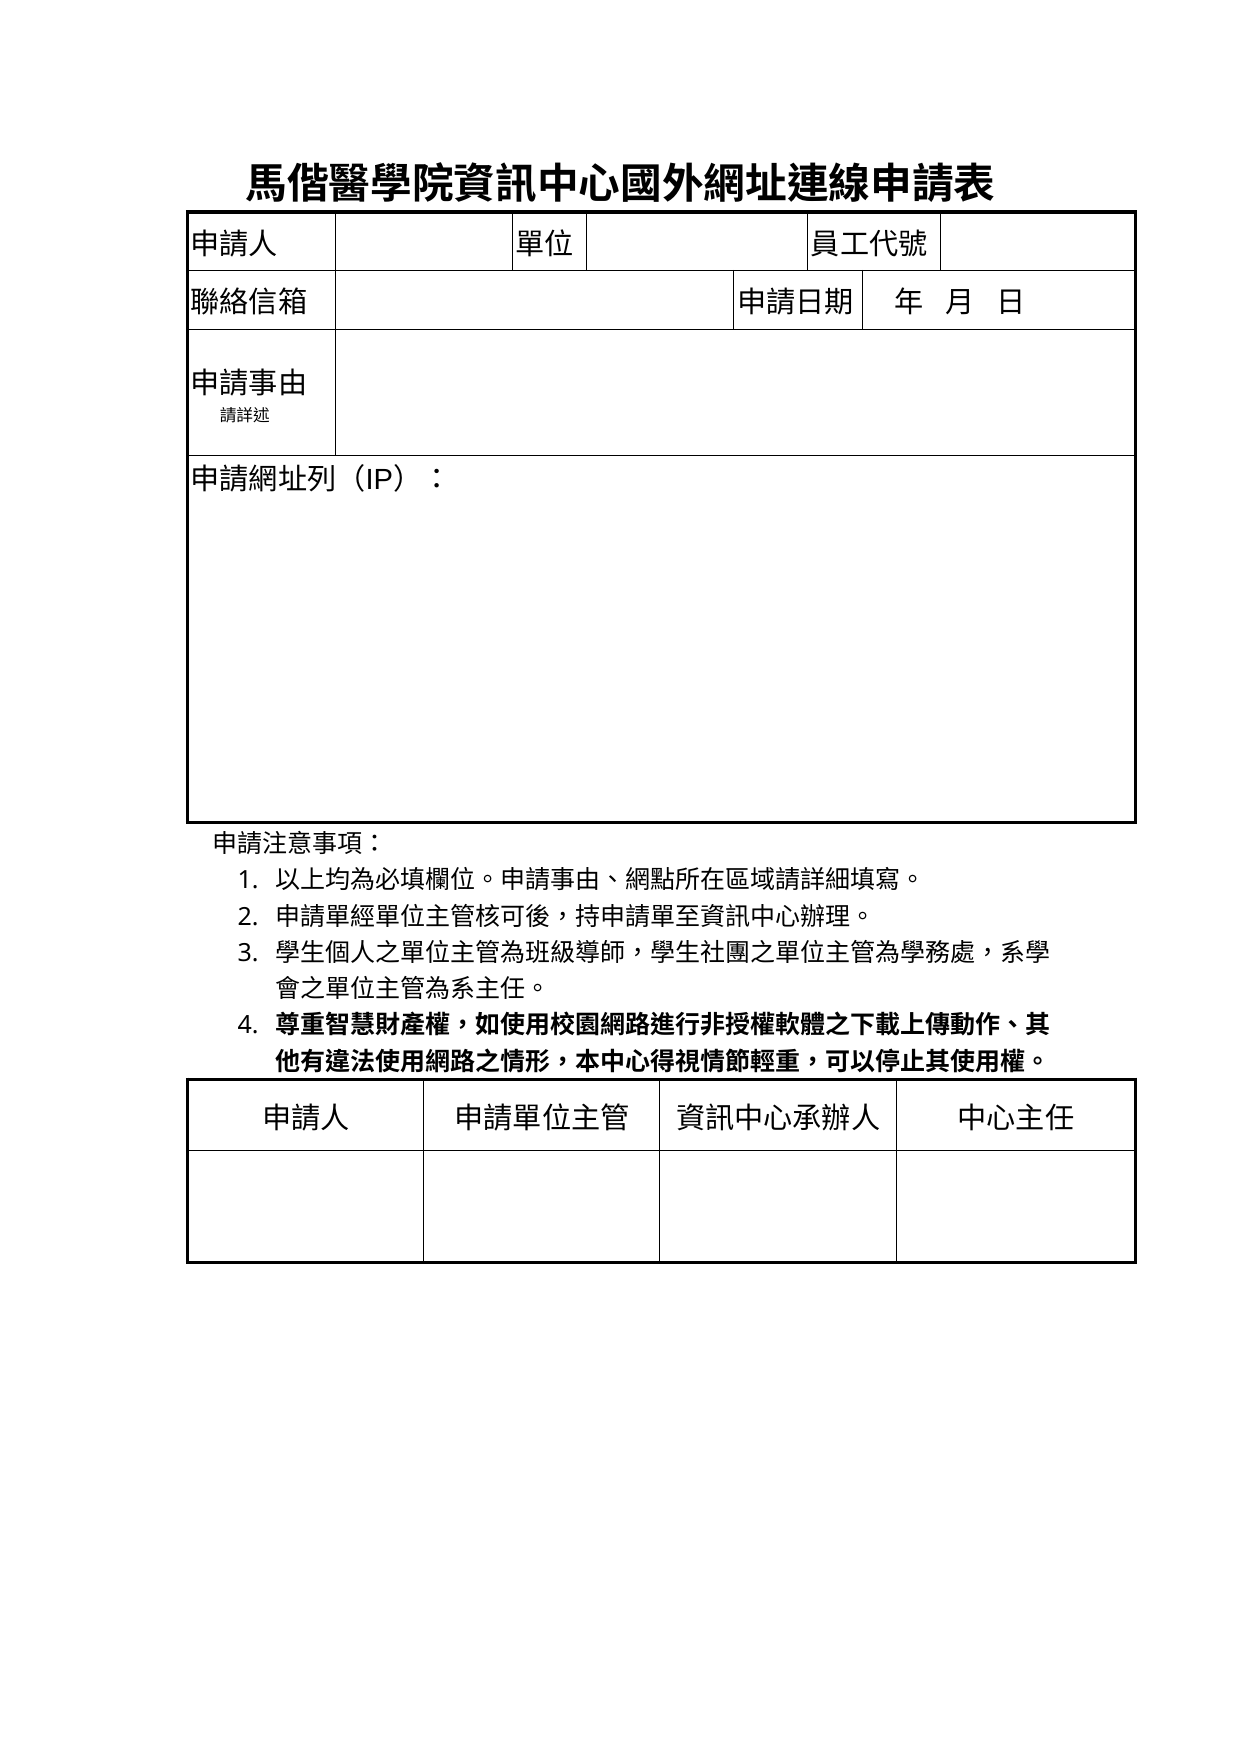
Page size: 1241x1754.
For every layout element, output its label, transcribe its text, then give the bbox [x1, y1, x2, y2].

list 申請單經單位主管核可後，持申請單至資訊中心辦理。 [237, 896, 1053, 932]
text 申請注意事項： [187, 824, 1053, 860]
table_cell [897, 1151, 1134, 1261]
table_cell [336, 271, 733, 329]
table_cell 申請日期 [734, 271, 862, 329]
table_cell [336, 330, 1134, 455]
table_header [941, 214, 1134, 270]
table_header [587, 214, 807, 270]
table_cell [424, 1151, 659, 1261]
table_cell [660, 1151, 896, 1261]
list 尊重智慧財產權，如使用校園網路進行非授權軟體之下載上傳動作、其他有違法使用網路之情形，本中心得視情節輕重，可以停止其使用權。 [237, 1005, 1053, 1077]
table_cell 申請網址列（IP）： [189, 456, 1134, 821]
table_cell 申請事由 請詳述 [189, 330, 335, 455]
table_cell 聯絡信箱 [189, 271, 335, 329]
list 以上均為必填欄位。申請事由、網點所在區域請詳細填寫。 [237, 860, 1053, 896]
table_header 中心主任 [897, 1081, 1134, 1150]
table_header 申請單位主管 [424, 1081, 659, 1150]
table_header 申請人 [189, 214, 335, 270]
table_cell 年 月 日 [863, 271, 1134, 329]
table_header 申請人 [189, 1081, 423, 1150]
table_cell [189, 1151, 423, 1261]
table_header 資訊中心承辦人 [660, 1081, 896, 1150]
table_header [336, 214, 512, 270]
list 學生個人之單位主管為班級導師，學生社團之單位主管為學務處，系學會之單位主管為系主任。 [237, 932, 1053, 1005]
table_header 單位 [513, 214, 586, 270]
text 馬偕醫學院資訊中心國外網址連線申請表 [187, 150, 1053, 210]
table_header 員工代號 [808, 214, 940, 270]
